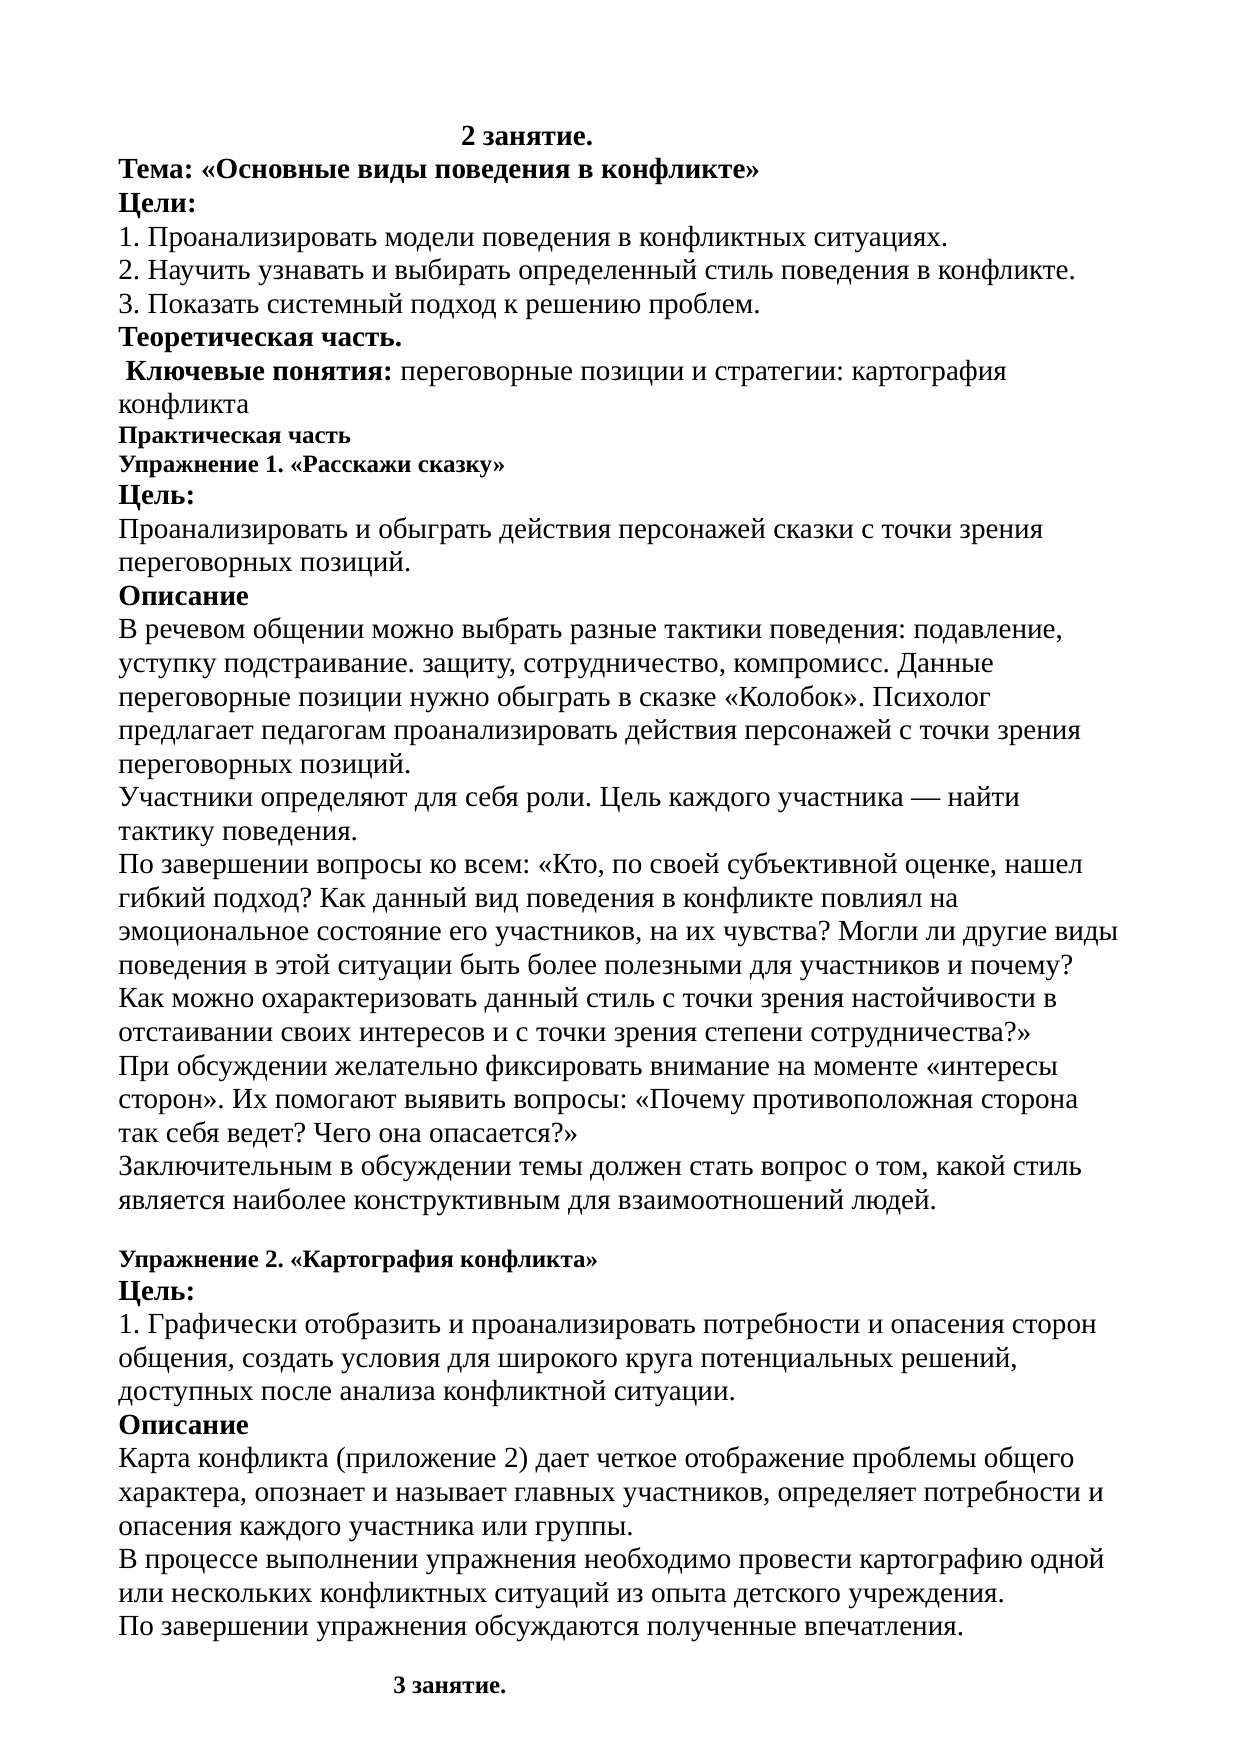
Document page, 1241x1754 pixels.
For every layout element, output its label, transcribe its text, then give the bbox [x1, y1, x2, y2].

text Практическая часть Упражнение 1. «Расскажи сказку» Цель: [118, 420, 1122, 511]
text 3 занятие. [118, 1671, 1122, 1699]
text Проанализировать и обыграть действия персонажей сказки с точки зрения переговорных позиций. Описание В речевом общении можно выбрать разные тактики поведения: подавление, уступку подстраивание. защиту, сотрудничество, компромисс. Данные переговорные позиции нужно обыграть в сказке «Колобок». Психолог предлагает педагогам проанализировать действия персонажей с точки зрения переговорных позиций. Участники определяют для себя роли. Цель каждого участника — найти тактику поведения. По завершении вопросы ко всем: «Кто, по своей субъективной оценке, нашел гибкий подход? Как данный вид поведения в конфликте повлиял на эмоциональное состояние его участников, на их чувства? Могли ли другие виды поведения в этой ситуации быть более полезными для участников и почему? Как можно охарактеризовать данный стиль с точки зрения настойчивости в отстаивании своих интересов и с точки зрения степени сотрудничества?» При обсуждении желательно фиксировать внимание на моменте «интересы сторон». Их помогают выявить вопросы: «Почему противоположная сторона так себя ведет? Чего она опасается?» Заключительным в обсуждении темы должен стать вопрос о том, какой стиль является наиболее конструктивным для взаимоотношений людей. [118, 511, 1122, 1244]
text 1. Графически отобразить и проанализировать потребности и опасения сторон общения, создать условия для широкого круга потенциальных решений, доступных после анализа конфликтной ситуации. Описание Карта конфликта (приложение 2) дает четкое отображение проблемы общего характера, опознает и называет главных участников, определяет потребности и опасения каждого участника или группы. В процессе выполнении упражнения необходимо провести картографию одной или нескольких конфликтных ситуаций из опыта детского учреждения. По завершении упражнения обсуждаются полученные впечатления. [118, 1306, 1122, 1671]
text 2 занятие. [118, 118, 1122, 152]
text Ключевые понятия: переговорные позиции и стратегии: картография конфликта [118, 353, 1122, 420]
text Упражнение 2. «Картография конфликта» Цель: [118, 1244, 1122, 1306]
text Тема: «Основные виды поведения в конфликте» [118, 152, 1122, 185]
text Цели: 1. Проанализировать модели поведения в конфликтных ситуациях. 2. Научить узнавать и выбирать определенный стиль поведения в конфликте. 3. Показать системный подход к решению проблем. Теоретическая часть. [118, 185, 1122, 353]
